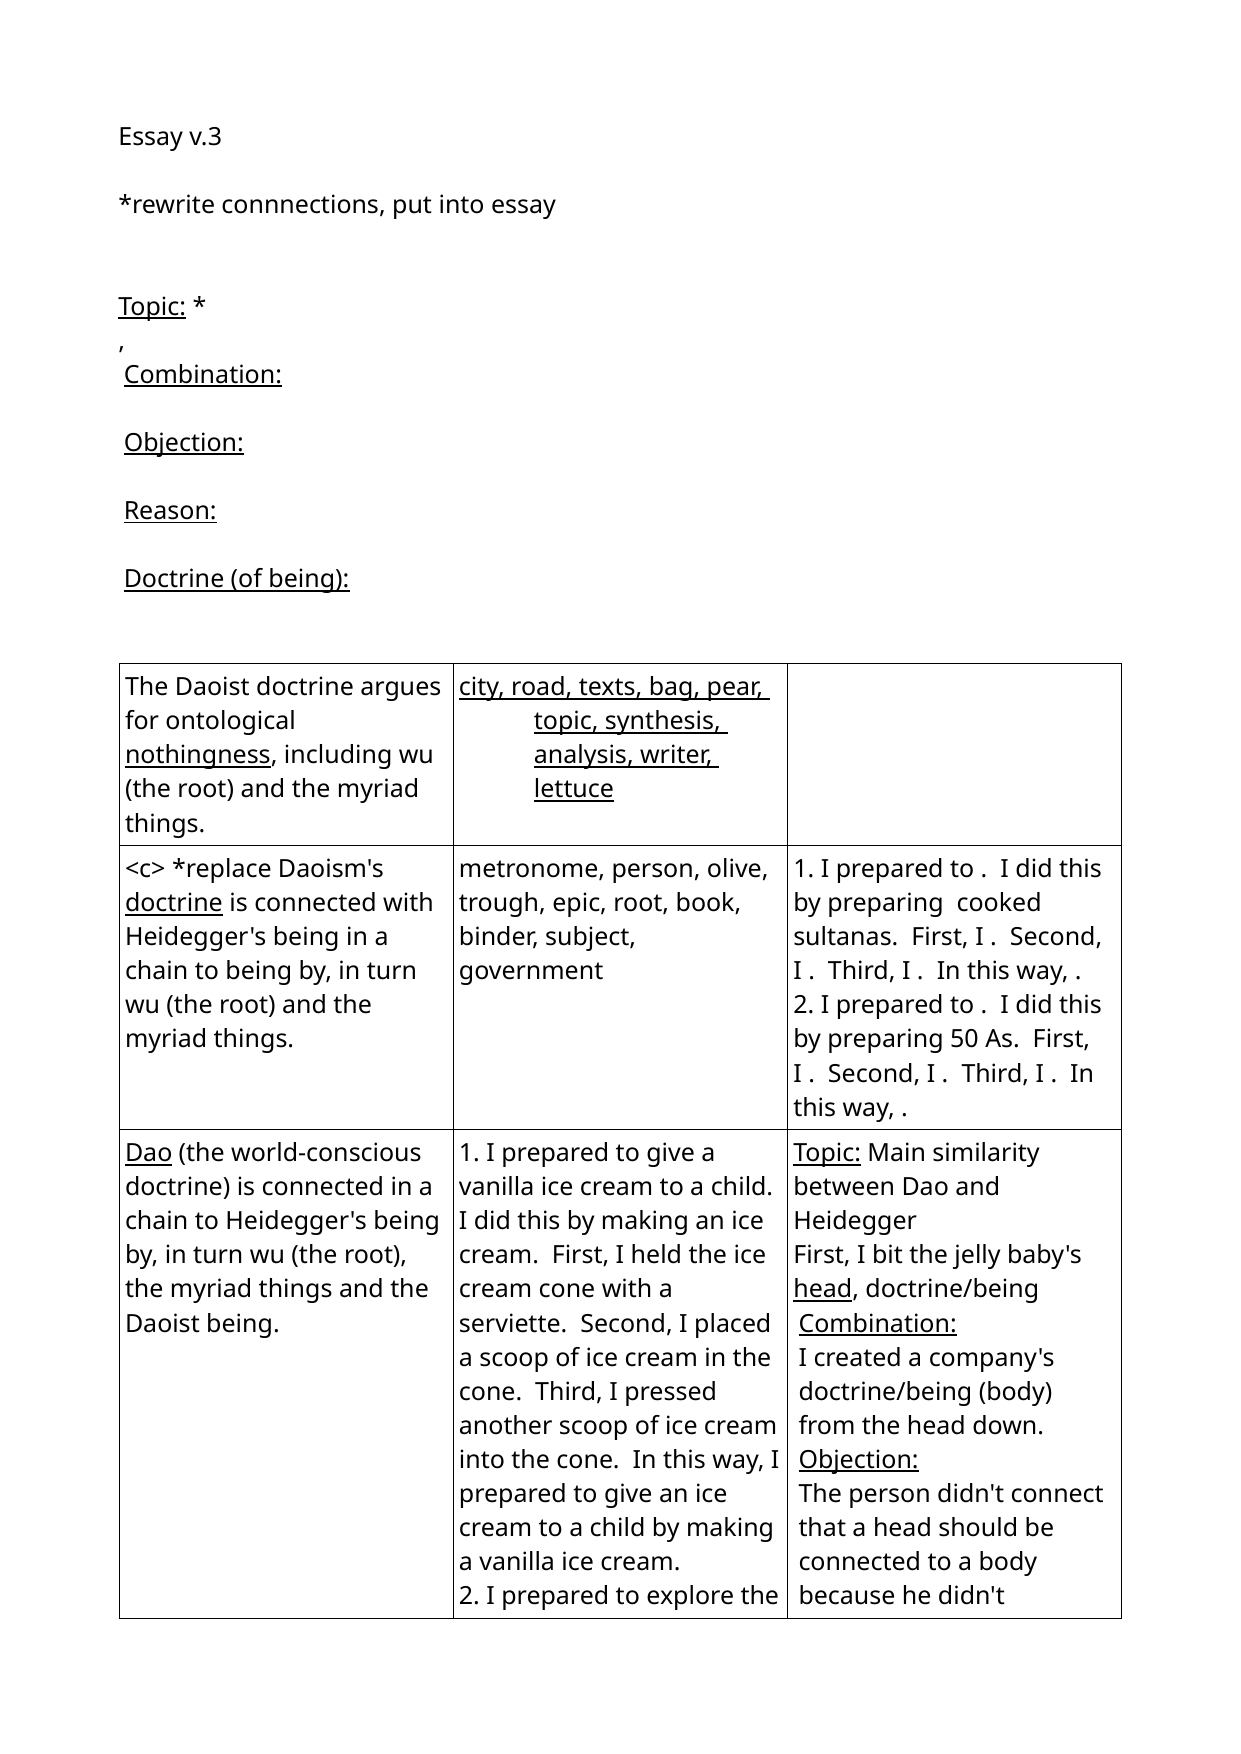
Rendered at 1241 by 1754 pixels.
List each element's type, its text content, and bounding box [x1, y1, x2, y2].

table_header [788, 664, 1121, 845]
text Essay v.3 [118, 118, 1122, 152]
text Topic: * [118, 288, 1122, 322]
text Objection: [123, 425, 1116, 459]
table_cell <c> *replace Daoism's doctrine is connected with Heidegger's being in a chain to being by, in turn wu (the root) and the myriad things. [120, 846, 453, 1129]
text Reason: [123, 493, 1116, 527]
table_cell 1. I prepared to . I did this by preparing cooked sultanas. First, I . Second, I . Third, I . In this way, . 2. I prepared to . I did this by preparing 50 As. First, I . Second, I . Third, I . In this way, . [788, 846, 1121, 1129]
table_cell 1. I prepared to give a vanilla ice cream to a child. I did this by making an ice cream. First, I held the ice cream cone with a serviette. Second, I placed a scoop of ice cream in the cone. Third, I pressed another scoop of ice cream into the cone. In this way, I prepared to give an ice cream to a child by making a vanilla ice cream. 2. I prepared to explore the [454, 1130, 787, 1617]
table_header The Daoist doctrine argues for ontological nothingness, including wu (the root) and the myriad things. [120, 664, 453, 845]
table_cell Topic: Main similarity between Dao and Heidegger First, I bit the jelly baby's head, doctrine/being Combination: I created a company's doctrine/being (body) from the head down. Objection: The person didn't connect that a head should be connected to a body because he didn't [788, 1130, 1121, 1617]
table_cell metronome, person, olive, trough, epic, root, book, binder, subject, government [454, 846, 787, 1129]
table_header city, road, texts, bag, pear, topic, synthesis, analysis, writer, lettuce [454, 664, 787, 845]
text Combination: [123, 357, 1116, 391]
table_cell Dao (the world-conscious doctrine) is connected in a chain to Heidegger's being by, in turn wu (the root), the myriad things and the Daoist being. [120, 1130, 453, 1617]
text *rewrite connnections, put into essay [118, 186, 1122, 220]
text Doctrine (of being): [123, 561, 1116, 595]
text , [118, 322, 1122, 357]
